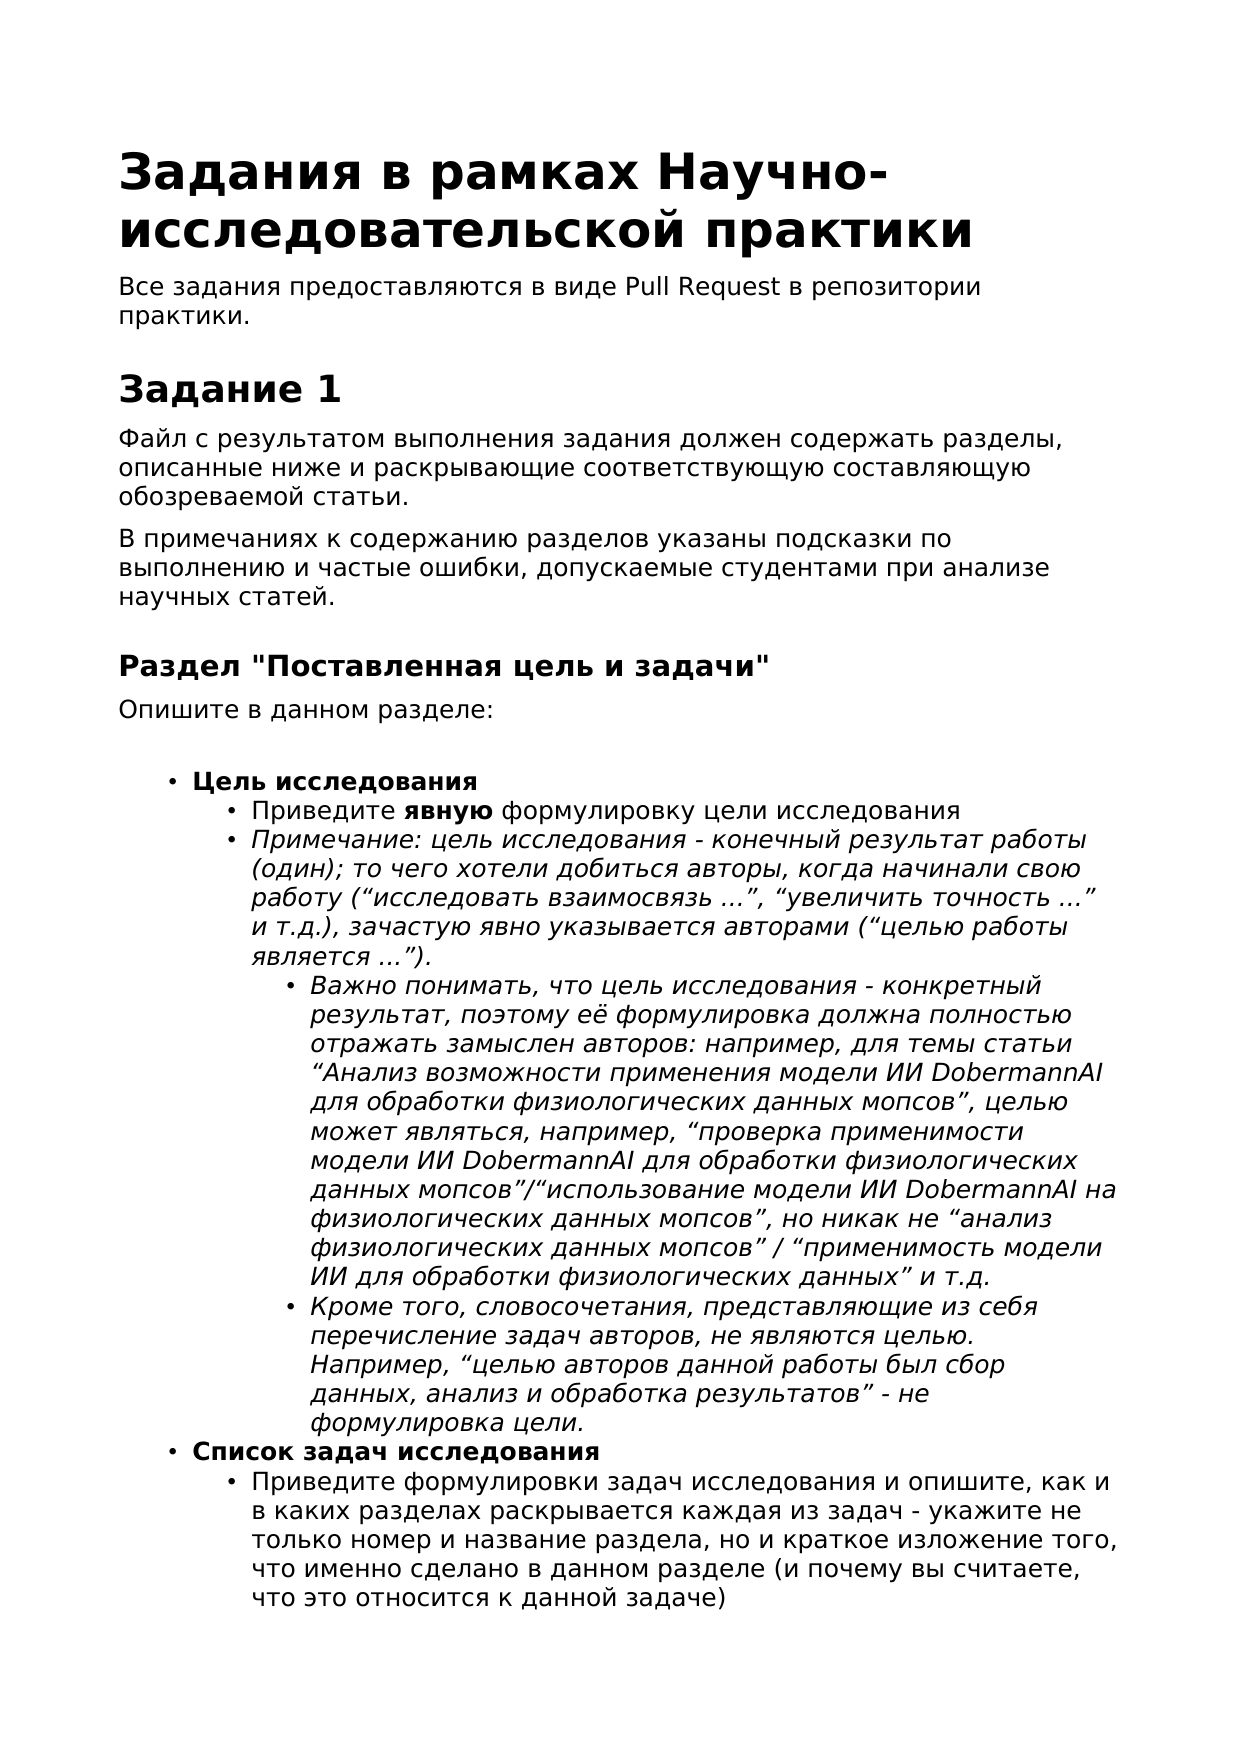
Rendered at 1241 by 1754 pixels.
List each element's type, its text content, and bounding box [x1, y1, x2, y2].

list Приведите формулировки задач исследования и опишите, как и в каких разделах раскрывается каждая из задач - укажите не только номер и название раздела, но и краткое изложение того, что именно сделано в данном разделе (и почему вы считаете, что это относится к данной задаче) [236, 1467, 1122, 1612]
list Цель исследования [177, 767, 1122, 796]
list Кроме того, словосочетания, представляющие из себя перечисление задач авторов, не являются целью. Например, “целью авторов данной работы был сбор данных, анализ и обработка результатов” - не формулировка цели. [295, 1292, 1122, 1437]
subtitle Задания в рамках Научно-исследовательской практики [118, 143, 1122, 259]
subtitle Задание 1 [118, 368, 1122, 412]
list Приведите явную формулировку цели исследования [236, 796, 1122, 825]
text В примечаниях к содержанию разделов указаны подсказки по выполнению и частые ошибки, допускаемые студентами при анализе научных статей. [118, 524, 1122, 612]
list Список задач исследования [177, 1437, 1122, 1467]
text Файл с результатом выполнения задания должен содержать разделы, описанные ниже и раскрывающие соответствующую составляющую обозреваемой статьи. [118, 424, 1122, 512]
list Примечание: цель исследования - конечный результат работы (один); то чего хотели добиться авторы, когда начинали свою работу (“исследовать взаимосвязь ...”, “увеличить точность ...” и т.д.), зачастую явно указывается авторами (“целью работы является ...”). [236, 825, 1122, 971]
subtitle Раздел "Поставленная цель и задачи" [118, 649, 1122, 683]
text Все задания предоставляются в виде Pull Request в репозитории практики. [118, 272, 1122, 330]
list Важно понимать, что цель исследования - конкретный результат, поэтому её формулировка должна полностью отражать замыслен авторов: например, для темы статьи “Анализ возможности применения модели ИИ DobermannAI для обработки физиологических данных мопсов”, целью может являться, например, “проверка применимости модели ИИ DobermannAI для обработки физиологических данных мопсов”/“использование модели ИИ DobermannAI на физиологических данных мопсов”, но никак не “анализ физиологических данных мопсов” / “применимость модели ИИ для обработки физиологических данных” и т.д. [295, 971, 1122, 1292]
text Опишите в данном разделе: [118, 696, 1122, 725]
